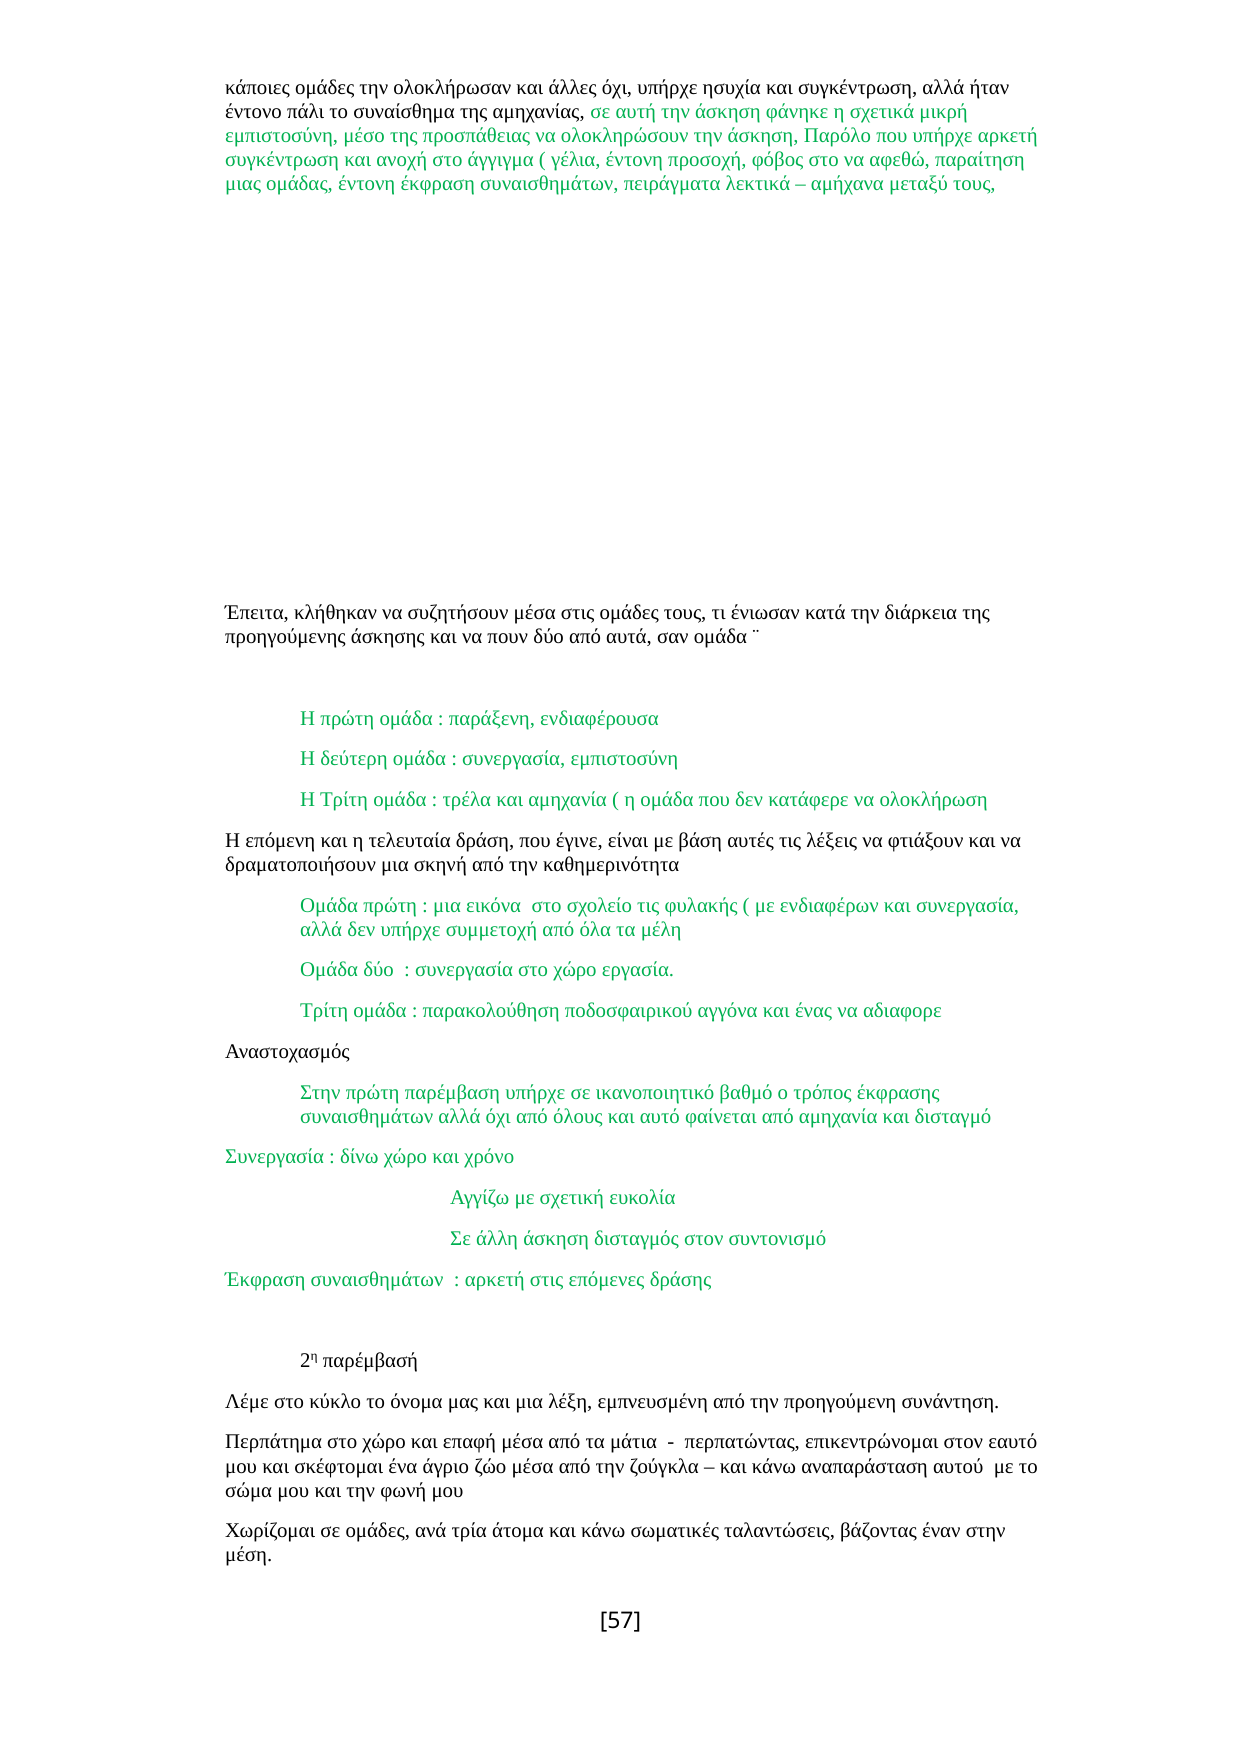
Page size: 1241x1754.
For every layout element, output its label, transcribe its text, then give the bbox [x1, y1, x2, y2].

text Ομάδα δύο : συνεργασία στο χώρο εργασία. [300, 957, 1053, 981]
text Περπάτημα στο χώρο και επαφή μέσα από τα μάτια - περπατώντας, επικεντρώνομαι στον εαυτό μου και σκέφτομαι ένα άγριο ζώο μέσα από την ζούγκλα – και κάνω αναπαράσταση αυτού με το σώμα μου και την φωνή μου [225, 1429, 1053, 1502]
text Συνεργασία : δίνω χώρο και χρόνο [225, 1144, 1053, 1168]
text Στην πρώτη παρέμβαση υπήρχε σε ικανοποιητικό βαθμό ο τρόπος έκφρασης συναισθημάτων αλλά όχι από όλους και αυτό φαίνεται από αμηχανία και δισταγμό [300, 1079, 1053, 1128]
text Λέμε στο κύκλο το όνομα μας και μια λέξη, εμπνευσμένη από την προηγούμενη συνάντηση. [225, 1389, 1053, 1413]
text Αγγίζω με σχετική ευκολία [450, 1185, 1053, 1209]
text Έπειτα, κλήθηκαν να συζητήσουν μέσα στις ομάδες τους, τι ένιωσαν κατά την διάρκεια της προηγούμενης άσκησης και να πουν δύο από αυτά, σαν ομάδα ¨ [225, 600, 1053, 648]
text Σε άλλη άσκηση δισταγμός στον συντονισμό [450, 1226, 1053, 1250]
text κάποιες ομάδες την ολοκλήρωσαν και άλλες όχι, υπήρχε ησυχία και συγκέντρωση, αλλά ήταν έντονο πάλι το συναίσθημα της αμηχανίας, σε αυτή την άσκηση φάνηκε η σχετικά μικρή εμπιστοσύνη, μέσο της προσπάθειας να ολοκληρώσουν την άσκηση, Παρόλο που υπήρχε αρκετή συγκέντρωση και ανοχή στο άγγιγμα ( γέλια, έντονη προσοχή, φόβος στο να αφεθώ, παραίτηση μιας ομάδας, έντονη έκφραση συναισθημάτων, πειράγματα λεκτικά – αμήχανα μεταξύ τους, [225, 75, 1053, 195]
text Τρίτη ομάδα : παρακολούθηση ποδοσφαιρικού αγγόνα και ένας να αδιαφορε [300, 998, 1053, 1022]
text Η δεύτερη ομάδα : συνεργασία, εμπιστοσύνη [300, 746, 1053, 770]
text Η πρώτη ομάδα : παράξενη, ενδιαφέρουσα [300, 706, 1053, 730]
text Ομάδα πρώτη : μια εικόνα στο σχολείο τις φυλακής ( με ενδιαφέρων και συνεργασία, αλλά δεν υπήρχε συμμετοχή από όλα τα μέλη [300, 893, 1053, 941]
text Η επόμενη και η τελευταία δράση, που έγινε, είναι με βάση αυτές τις λέξεις να φτιάξουν και να δραματοποιήσουν μια σκηνή από την καθημερινότητα [225, 828, 1053, 876]
text Η Τρίτη ομάδα : τρέλα και αμηχανία ( η ομάδα που δεν κατάφερε να ολοκλήρωση [300, 787, 1053, 811]
text 2η παρέμβασή [300, 1348, 1053, 1372]
text Χωρίζομαι σε ομάδες, ανά τρία άτομα και κάνω σωματικές ταλαντώσεις, βάζοντας έναν στην μέση. [225, 1518, 1053, 1566]
text Αναστοχασμός [225, 1039, 1053, 1063]
text Έκφραση συναισθημάτων : αρκετή στις επόμενες δράσης [225, 1267, 1053, 1291]
